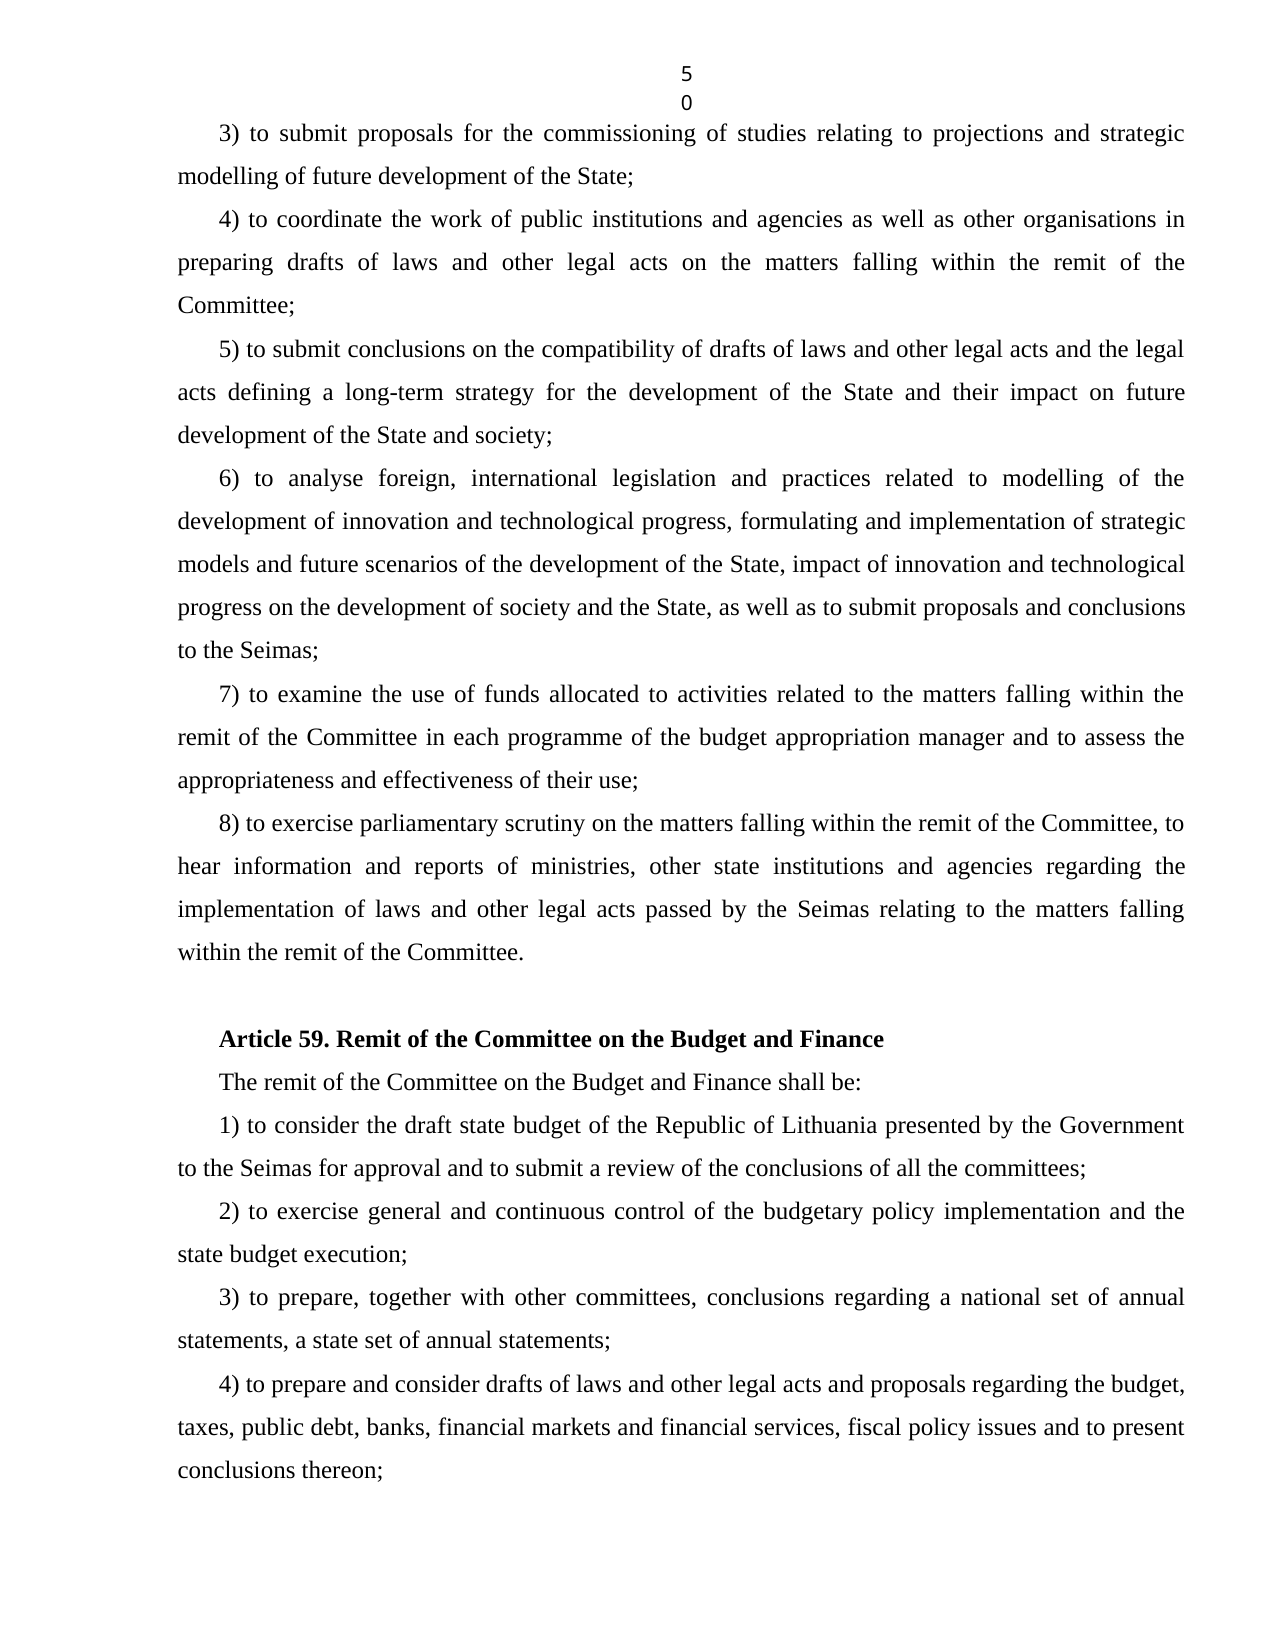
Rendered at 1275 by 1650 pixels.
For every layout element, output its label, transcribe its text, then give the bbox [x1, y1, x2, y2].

text Article 59. Remit of the Committee on the Budget and Finance [177, 1024, 1186, 1052]
text 4) to coordinate the work of public institutions and agencies as well as other organisations in preparing drafts of laws and other legal acts on the matters falling within the remit of the Committee; [177, 204, 1186, 319]
text 6) to analyse foreign, international legislation and practices related to modelling of the development of innovation and technological progress, formulating and implementation of strategic models and future scenarios of the development of the State, impact of innovation and technological progress on the development of society and the State, as well as to submit proposals and conclusions to the Seimas; [177, 463, 1186, 664]
text 1) to consider the draft state budget of the Republic of Lithuania presented by the Government to the Seimas for approval and to submit a review of the conclusions of all the committees; [177, 1110, 1186, 1182]
text 7) to examine the use of funds allocated to activities related to the matters falling within the remit of the Committee in each programme of the budget appropriation manager and to assess the appropriateness and effectiveness of their use; [177, 679, 1186, 794]
text 3) to prepare, together with other committees, conclusions regarding a national set of annual statements, a state set of annual statements; [177, 1282, 1186, 1354]
text 2) to exercise general and continuous control of the budgetary policy implementation and the state budget execution; [177, 1196, 1186, 1268]
text 8) to exercise parliamentary scrutiny on the matters falling within the remit of the Committee, to hear information and reports of ministries, other state institutions and agencies regarding the implementation of laws and other legal acts passed by the Seimas relating to the matters falling within the remit of the Committee. [177, 808, 1186, 966]
text The remit of the Committee on the Budget and Finance shall be: [177, 1067, 1186, 1096]
text 5) to submit conclusions on the compatibility of drafts of laws and other legal acts and the legal acts defining a long-term strategy for the development of the State and their impact on future development of the State and society; [177, 334, 1186, 449]
text 3) to submit proposals for the commissioning of studies relating to projections and strategic modelling of future development of the State; [177, 118, 1186, 190]
text 4) to prepare and consider drafts of laws and other legal acts and proposals regarding the budget, taxes, public debt, banks, financial markets and financial services, fiscal policy issues and to present conclusions thereon; [177, 1369, 1186, 1484]
